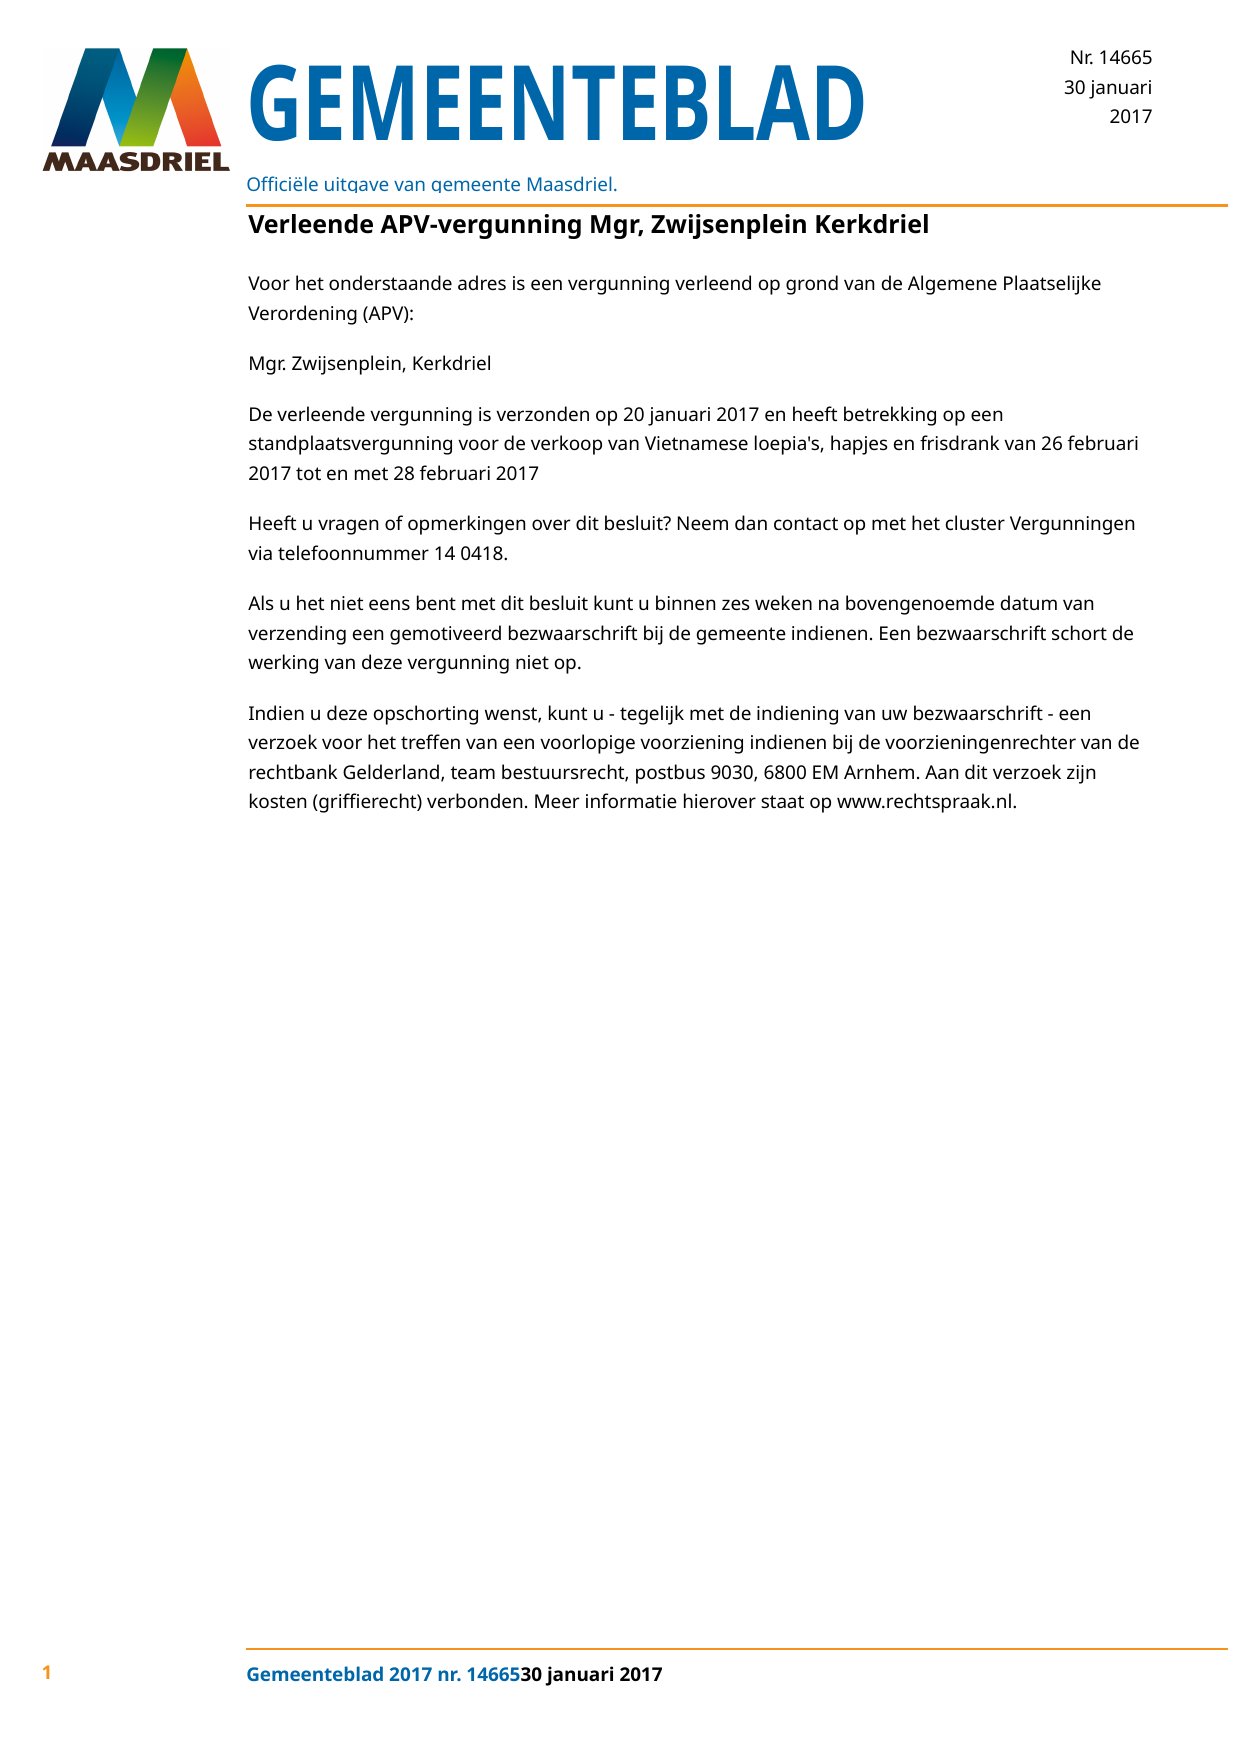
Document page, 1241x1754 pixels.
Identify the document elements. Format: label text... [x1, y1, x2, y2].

picture [41, 47, 231, 172]
text Voor het onderstaande adres is een vergunning verleend op grond van de Algemene Plaatselijke Verordening (APV): [248, 270, 1152, 326]
text Verleende APV-vergunning Mgr, Zwijsenplein Kerkdriel [248, 207, 1152, 241]
text Heeft u vragen of opmerkingen over dit besluit? Neem dan contact op met het cluster Vergunningen via telefoonnummer 14 0418. [248, 510, 1152, 566]
text Mgr. Zwijsenplein, Kerkdriel [248, 350, 1152, 376]
text Als u het niet eens bent met dit besluit kunt u binnen zes weken na bovengenoemde datum van verzending een gemotiveerd bezwaarschrift bij de gemeente indienen. Een bezwaarschrift schort de werking van deze vergunning niet op. [248, 590, 1152, 675]
text De verleende vergunning is verzonden op 20 januari 2017 en heeft betrekking op een standplaatsvergunning voor de verkoop van Vietnamese loepia's, hapjes en frisdrank van 26 februari 2017 tot en met 28 februari 2017 [248, 401, 1152, 486]
text Indien u deze opschorting wenst, kunt u - tegelijk met de indiening van uw bezwaarschrift - een verzoek voor het treffen van een voorlopige voorziening indienen bij de voorzieningenrechter van de rechtbank Gelderland, team bestuursrecht, postbus 9030, 6800 EM Arnhem. Aan dit verzoek zijn kosten (griffierecht) verbonden. Meer informatie hierover staat op www.rechtspraak.nl. [248, 700, 1152, 814]
